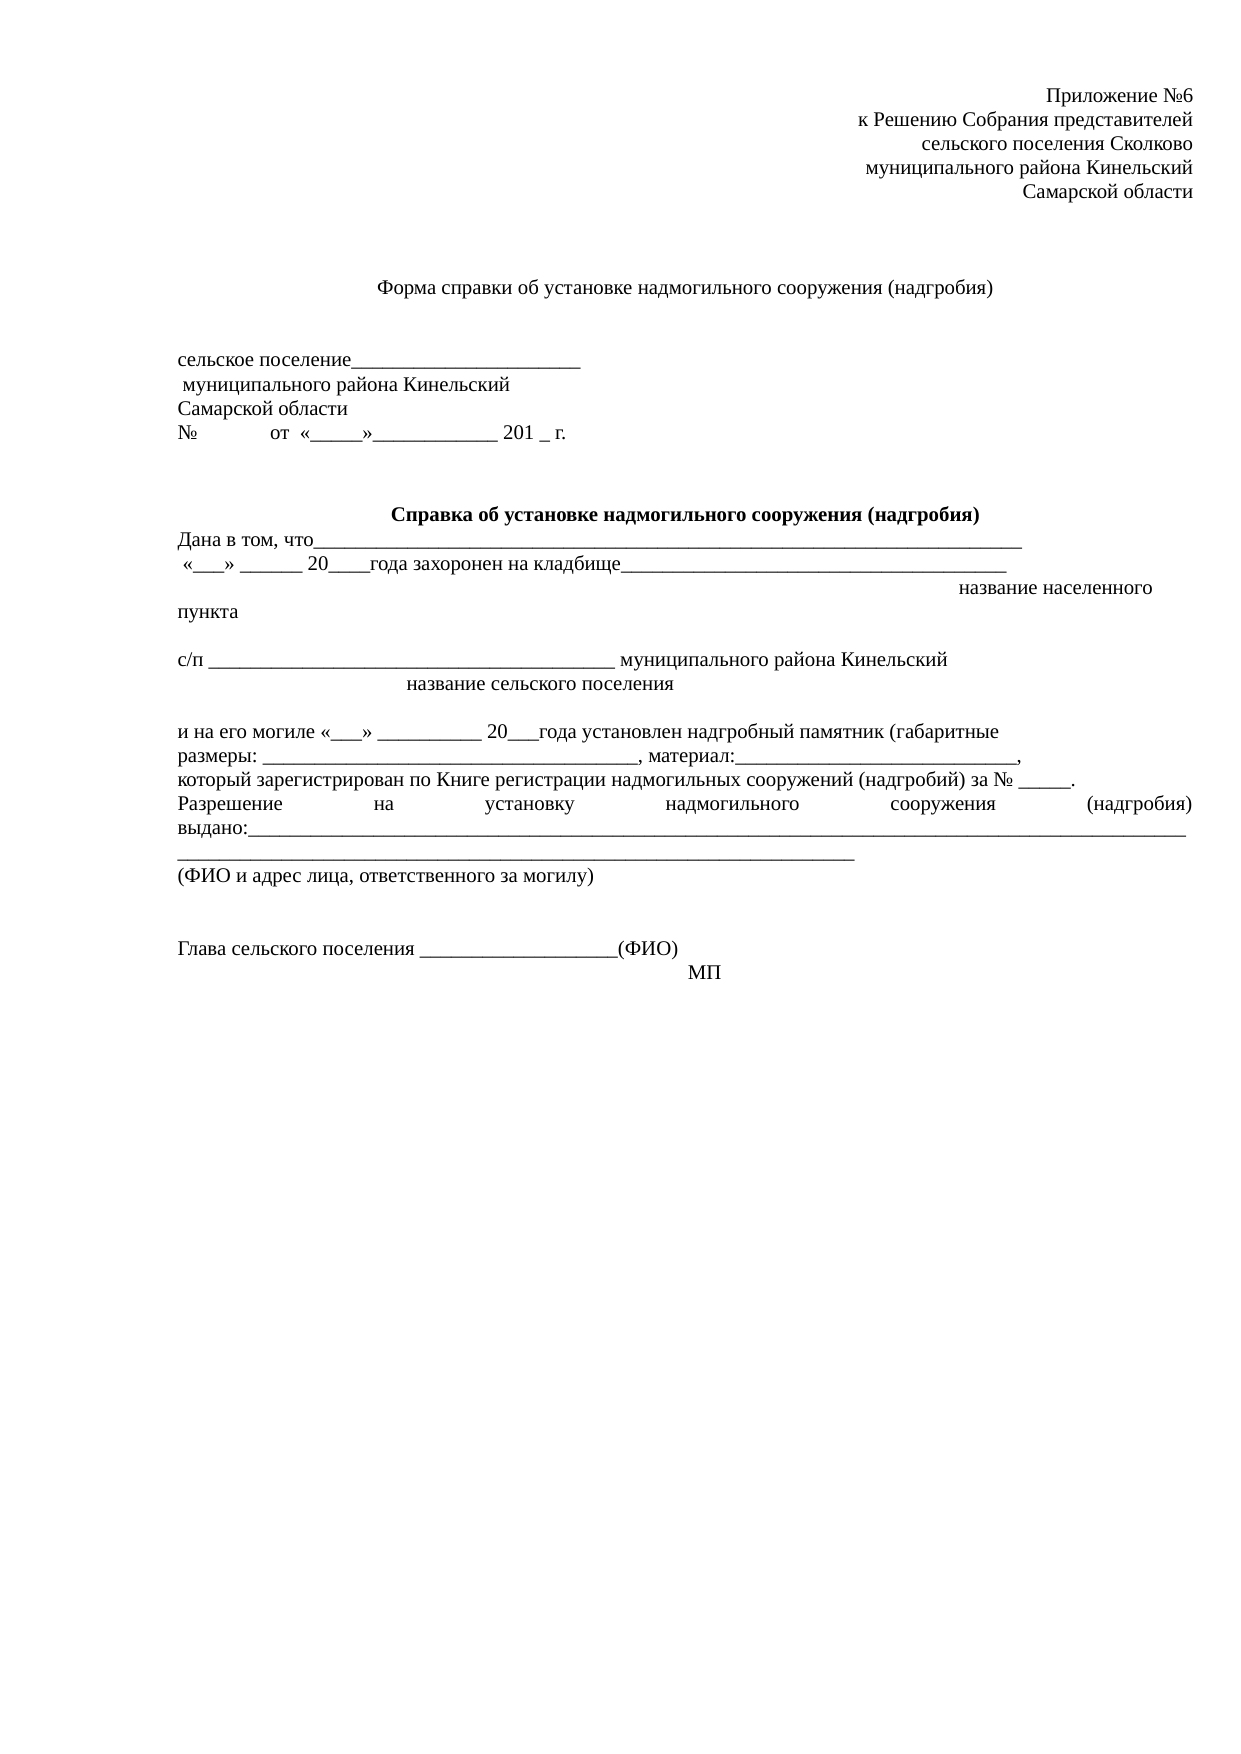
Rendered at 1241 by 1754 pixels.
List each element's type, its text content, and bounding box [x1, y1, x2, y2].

text сельское поселение______________________ [177, 347, 1193, 371]
text который зарегистрирован по Книге регистрации надмогильных сооружений (надгробий) за № _____. [177, 767, 1193, 791]
text Самарской области [177, 396, 1193, 419]
text и на его могиле «___» __________ 20___года установлен надгробный памятник (габаритные [177, 719, 1193, 743]
text к Решению Собрания представителей [177, 107, 1193, 131]
text № от «_____»____________ 201 _ г. [177, 419, 1193, 444]
text Разрешение на установку надмогильного сооружения (надгробия) выдано:___________________________________________________________________________________________________________________________________________________________ [177, 791, 1193, 863]
text Приложение №6 [177, 83, 1193, 107]
text «___» ______ 20____года захоронен на кладбище_____________________________________ [177, 551, 1193, 574]
text Справка об установке надмогильного сооружения (надгробия) [177, 502, 1193, 526]
text Дана в том, что____________________________________________________________________ [177, 526, 1193, 551]
text название населенного пункта [177, 574, 1193, 623]
text муниципального района Кинельский [177, 371, 1193, 396]
text (ФИО и адрес лица, ответственного за могилу) [177, 863, 1193, 887]
text Глава сельского поселения ___________________(ФИО) [177, 936, 1193, 959]
text Форма справки об установке надмогильного сооружения (надгробия) [177, 275, 1193, 299]
text сельского поселения Сколково [177, 131, 1193, 155]
text Самарской области [177, 179, 1193, 203]
text муниципального района Кинельский [177, 155, 1193, 179]
text размеры: ____________________________________, материал:___________________________, [177, 743, 1193, 767]
text название сельского поселения [177, 671, 1193, 695]
text МП [177, 959, 1193, 984]
text с/п _______________________________________ муниципального района Кинельский [177, 647, 1193, 671]
